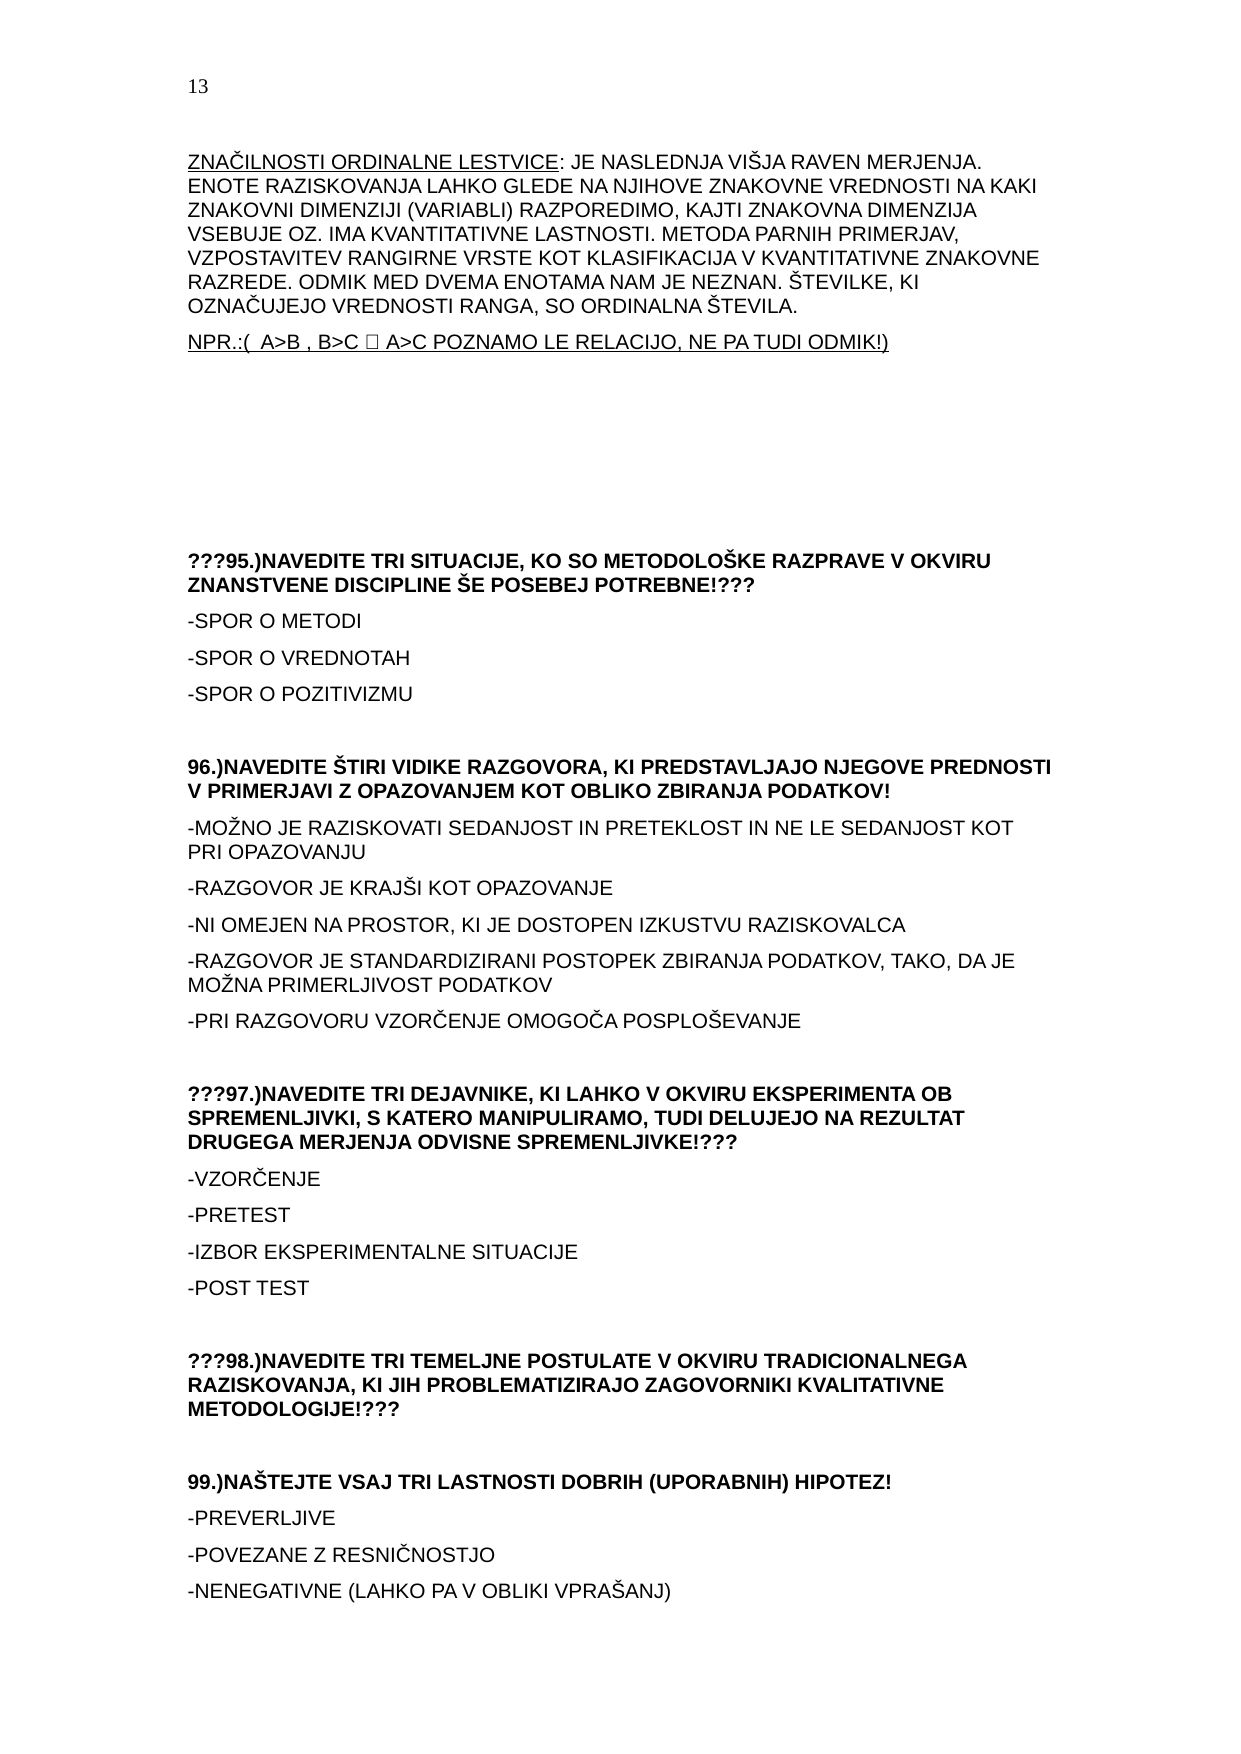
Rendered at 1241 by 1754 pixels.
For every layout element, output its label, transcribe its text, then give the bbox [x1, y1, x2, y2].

text -POVEZANE Z RESNIČNOSTJO [187, 1543, 1053, 1567]
text -MOŽNO JE RAZISKOVATI SEDANJOST IN PRETEKLOST IN NE LE SEDANJOST KOT PRI OPAZOVANJU [187, 816, 1053, 863]
text -NI OMEJEN NA PROSTOR, KI JE DOSTOPEN IZKUSTVU RAZISKOVALCA [187, 912, 1053, 936]
text -RAZGOVOR JE KRAJŠI KOT OPAZOVANJE [187, 876, 1053, 900]
text -SPOR O VREDNOTAH [187, 646, 1053, 670]
text -IZBOR EKSPERIMENTALNE SITUACIJE [187, 1239, 1053, 1263]
text -PRETEST [187, 1203, 1053, 1227]
text -PREVERLJIVE [187, 1506, 1053, 1530]
text ???98.)NAVEDITE TRI TEMELJNE POSTULATE V OKVIRU TRADICIONALNEGA RAZISKOVANJA, KI JIH PROBLEMATIZIRAJO ZAGOVORNIKI KVALITATIVNE METODOLOGIJE!??? [187, 1349, 1053, 1421]
text NPR.:( A>B , B>C  A>C POZNAMO LE RELACIJO, NE PA TUDI ODMIK!) [187, 330, 1053, 354]
text -VZORČENJE [187, 1167, 1053, 1191]
text -SPOR O METODI [187, 609, 1053, 633]
text -NENEGATIVNE (LAHKO PA V OBLIKI VPRAŠANJ) [187, 1579, 1053, 1603]
text -PRI RAZGOVORU VZORČENJE OMOGOČA POSPLOŠEVANJE [187, 1009, 1053, 1033]
text 96.)NAVEDITE ŠTIRI VIDIKE RAZGOVORA, KI PREDSTAVLJAJO NJEGOVE PREDNOSTI V PRIMERJAVI Z OPAZOVANJEM KOT OBLIKO ZBIRANJA PODATKOV! [187, 755, 1053, 803]
text -RAZGOVOR JE STANDARDIZIRANI POSTOPEK ZBIRANJA PODATKOV, TAKO, DA JE MOŽNA PRIMERLJIVOST PODATKOV [187, 949, 1053, 997]
text -SPOR O POZITIVIZMU [187, 682, 1053, 706]
text ZNAČILNOSTI ORDINALNE LESTVICE: JE NASLEDNJA VIŠJA RAVEN MERJENJA. ENOTE RAZISKOVANJA LAHKO GLEDE NA NJIHOVE ZNAKOVNE VREDNOSTI NA KAKI ZNAKOVNI DIMENZIJI (VARIABLI) RAZPOREDIMO, KAJTI ZNAKOVNA DIMENZIJA VSEBUJE OZ. IMA KVANTITATIVNE LASTNOSTI. METODA PARNIH PRIMERJAV, VZPOSTAVITEV RANGIRNE VRSTE KOT KLASIFIKACIJA V KVANTITATIVNE ZNAKOVNE RAZREDE. ODMIK MED DVEMA ENOTAMA NAM JE NEZNAN. ŠTEVILKE, KI OZNAČUJEJO VREDNOSTI RANGA, SO ORDINALNA ŠTEVILA. [187, 150, 1053, 318]
text 99.)NAŠTEJTE VSAJ TRI LASTNOSTI DOBRIH (UPORABNIH) HIPOTEZ! [187, 1470, 1053, 1494]
text ???95.)NAVEDITE TRI SITUACIJE, KO SO METODOLOŠKE RAZPRAVE V OKVIRU ZNANSTVENE DISCIPLINE ŠE POSEBEJ POTREBNE!??? [187, 549, 1053, 597]
text ???97.)NAVEDITE TRI DEJAVNIKE, KI LAHKO V OKVIRU EKSPERIMENTA OB SPREMENLJIVKI, S KATERO MANIPULIRAMO, TUDI DELUJEJO NA REZULTAT DRUGEGA MERJENJA ODVISNE SPREMENLJIVKE!??? [187, 1082, 1053, 1154]
text -POST TEST [187, 1276, 1053, 1300]
